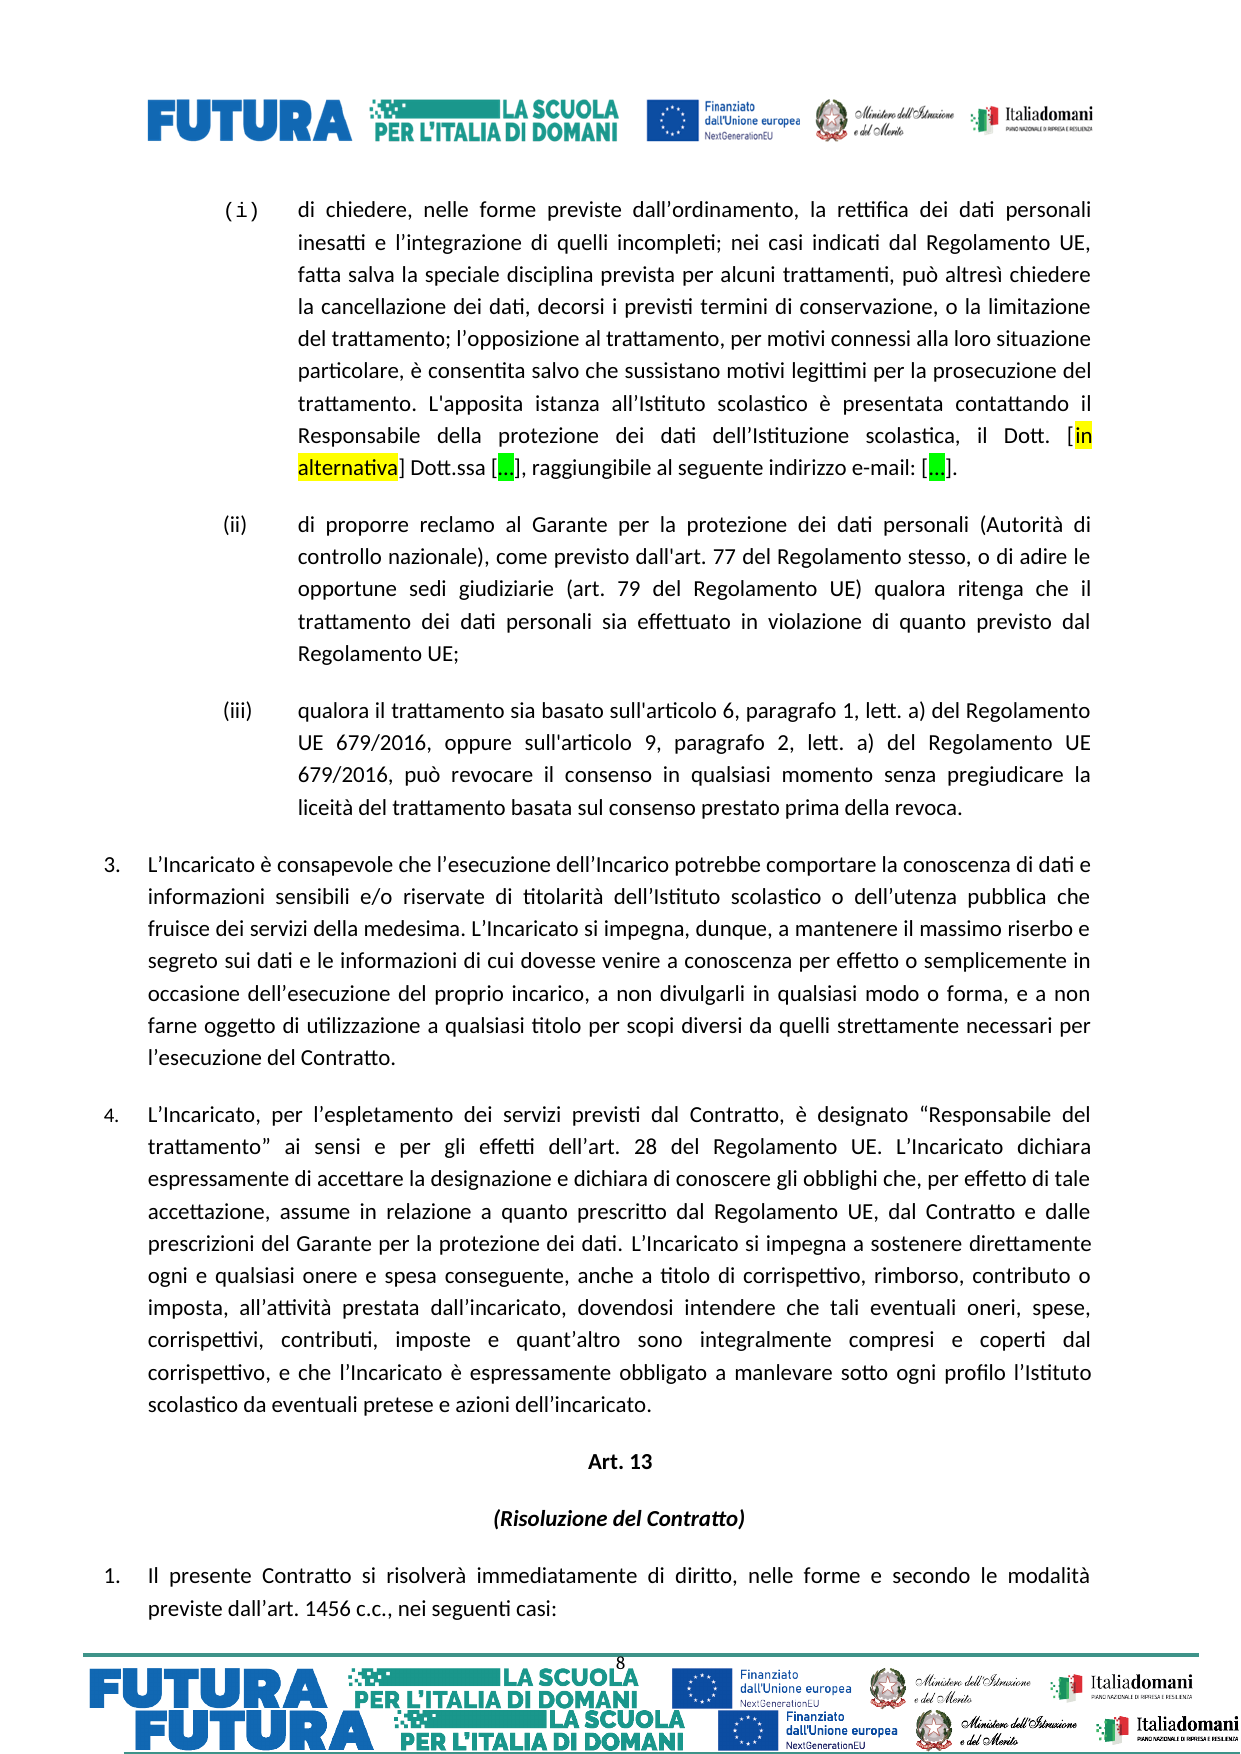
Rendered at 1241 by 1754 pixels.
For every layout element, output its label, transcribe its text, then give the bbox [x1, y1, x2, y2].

list di proporre reclamo al Garante per la protezione dei dati personali (Autorità di controllo nazionale), come previsto dall'art. 77 del Regolamento stesso, o di adire le opportune sedi giudiziarie (art. 79 del Regolamento UE) qualora ritenga che il trattamento dei dati personali sia effettuato in violazione di quanto previsto dal Regolamento UE; [223, 510, 1092, 667]
list Il presente Contratto si risolverà immediatamente di diritto, nelle forme e secondo le modalità previste dall’art. 1456 c.c., nei seguenti casi: [103, 1561, 1092, 1622]
list qualora il trattamento sia basato sull'articolo 6, paragrafo 1, lett. a) del Regolamento UE 679/2016, oppure sull'articolo 9, paragrafo 2, lett. a) del Regolamento UE 679/2016, può revocare il consenso in qualsiasi momento senza pregiudicare la liceità del trattamento basata sul consenso prestato prima della revoca. [223, 696, 1092, 821]
list L’Incaricato è consapevole che l’esecuzione dell’Incarico potrebbe comportare la conoscenza di dati e informazioni sensibili e/o riservate di titolarità dell’Istituto scolastico o dell’utenza pubblica che fruisce dei servizi della medesima. L’Incaricato si impegna, dunque, a mantenere il massimo riserbo e segreto sui dati e le informazioni di cui dovesse venire a conoscenza per effetto o semplicemente in occasione dell’esecuzione del proprio incarico, a non divulgarli in qualsiasi modo o forma, e a non farne oggetto di utilizzazione a qualsiasi titolo per scopi diversi da quelli strettamente necessari per l’esecuzione del Contratto. [103, 850, 1092, 1071]
list di chiedere, nelle forme previste dall’ordinamento, la rettifica dei dati personali inesatti e l’integrazione di quelli incompleti; nei casi indicati dal Regolamento UE, fatta salva la speciale disciplina prevista per alcuni trattamenti, può altresì chiedere la cancellazione dei dati, decorsi i previsti termini di conservazione, o la limitazione del trattamento; l’opposizione al trattamento, per motivi connessi alla loro situazione particolare, è consentita salvo che sussistano motivi legittimi per la prosecuzione del trattamento. L'apposita istanza all’Istituto scolastico è presentata contattando il Responsabile della protezione dei dati dell’Istituzione scolastica, il Dott. [in alternativa] Dott.ssa […], raggiungibile al seguente indirizzo e-mail: […]. [223, 195, 1092, 481]
text (Risoluzione del Contratto) [148, 1504, 1092, 1532]
subtitle Art. 13 [148, 1447, 1092, 1475]
list L’Incaricato, per l’espletamento dei servizi previsti dal Contratto, è designato “Responsabile del trattamento” ai sensi e per gli effetti dell’art. 28 del Regolamento UE. L’Incaricato dichiara espressamente di accettare la designazione e dichiara di conoscere gli obblighi che, per effetto di tale accettazione, assume in relazione a quanto prescritto dal Regolamento UE, dal Contratto e dalle prescrizioni del Garante per la protezione dei dati. L’Incaricato si impegna a sostenere direttamente ogni e qualsiasi onere e spesa conseguente, anche a titolo di corrispettivo, rimborso, contributo o imposta, all’attività prestata dall’incaricato, dovendosi intendere che tali eventuali oneri, spese, corrispettivi, contributi, imposte e quant’altro sono integralmente compresi e coperti dal corrispettivo, e che l’Incaricato è espressamente obbligato a manlevare sotto ogni profilo l’Istituto scolastico da eventuali pretese e azioni dell’incaricato. [103, 1100, 1092, 1418]
